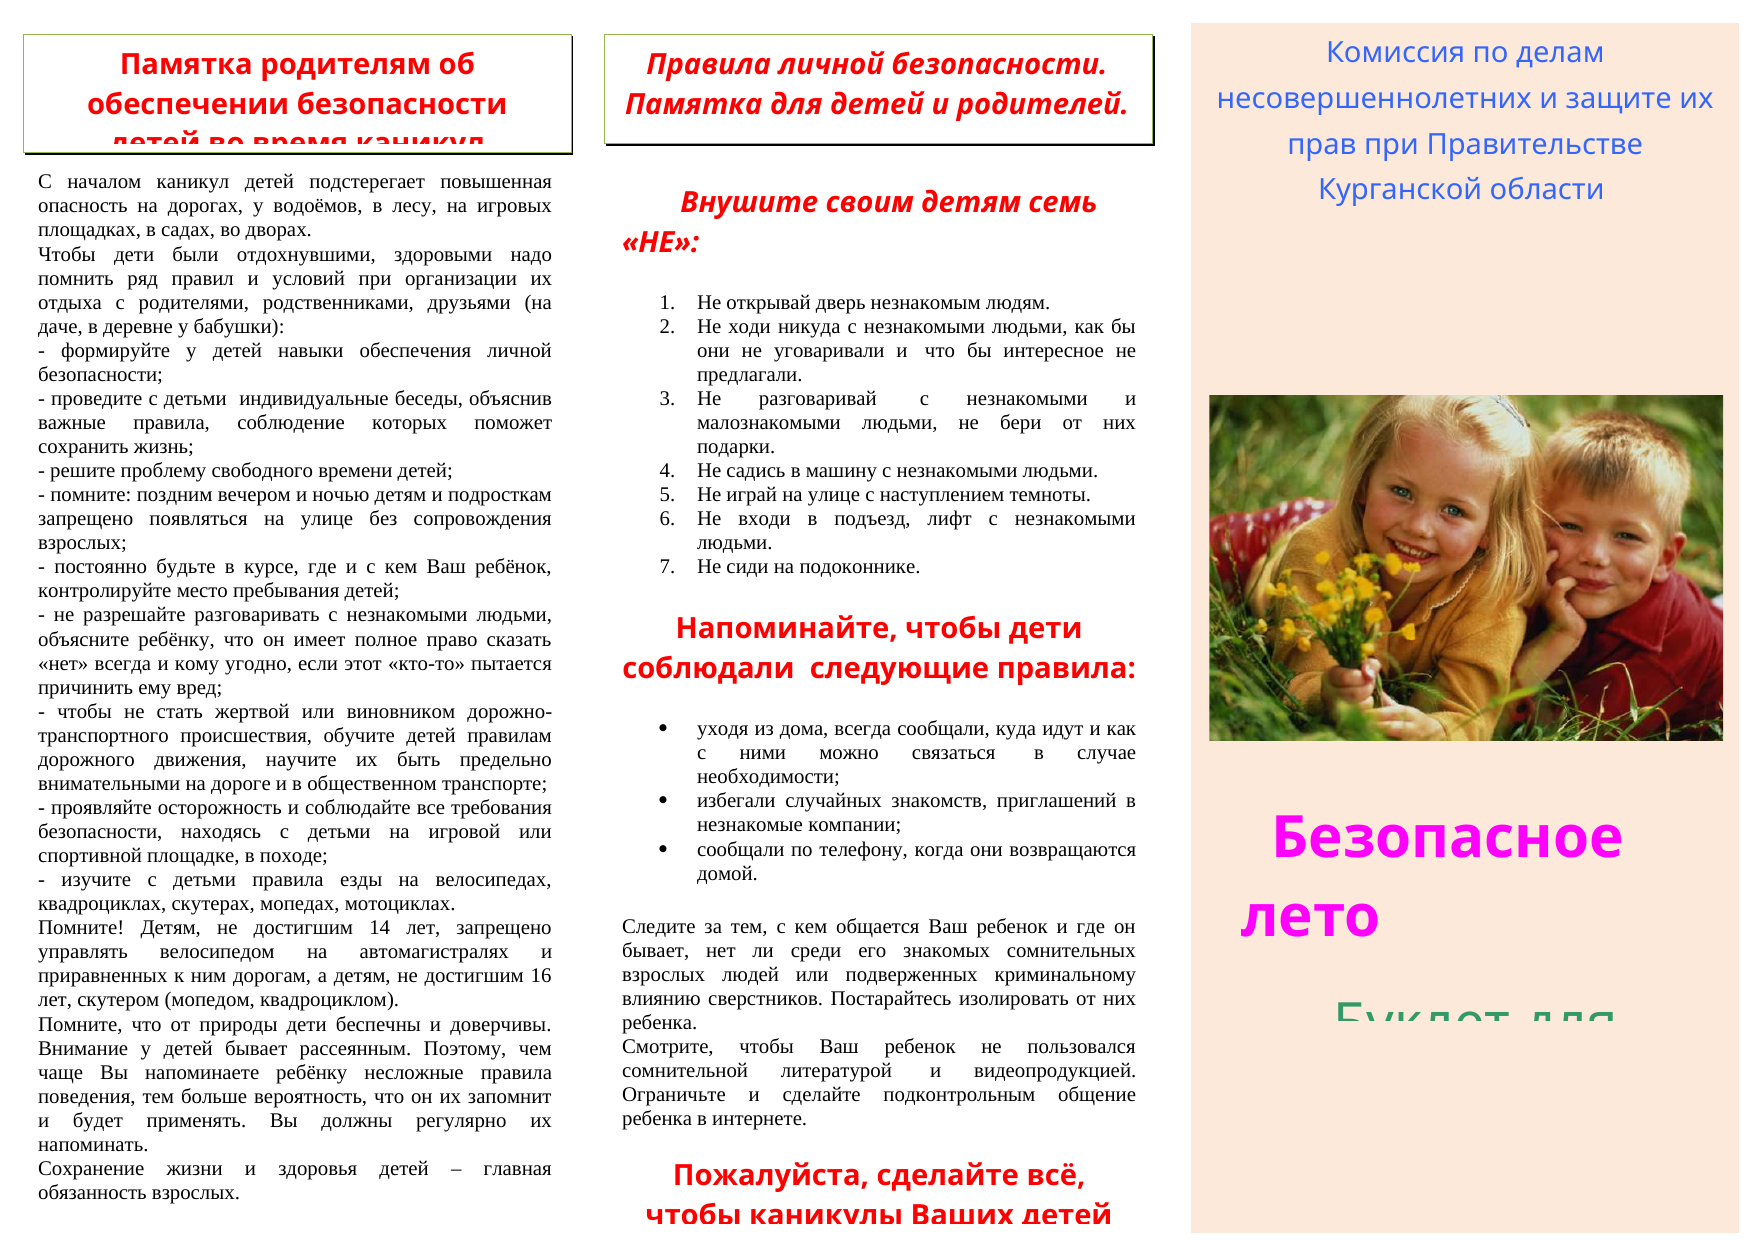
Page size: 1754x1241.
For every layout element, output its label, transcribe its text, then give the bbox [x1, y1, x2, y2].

text Следите за тем, с кем общается Ваш ребенок и где он бывает, нет ли среди его знакомых сомнительных взрослых людей или подверженных криминальному влиянию сверстников. Постарайтесь изолировать от них ребенка. [622, 914, 1136, 1034]
subtitle Безопасное лето [1241, 795, 1695, 954]
list уходя из дома, всегда сообщали, куда идут и как с ними можно связаться в случае необходимости; [659, 716, 1136, 788]
list Не открывай дверь незнакомым людям. [659, 290, 1136, 314]
text Смотрите, чтобы Ваш ребенок не пользовался сомнительной литературой и видеопродукцией. Ограничьте и сделайте подконтрольным общение ребенка в интернете. [622, 1034, 1136, 1130]
text Пожалуйста, сделайте всё, чтобы каникулы Ваших детей прошли благополучно и отдых не был омрачён. [622, 1154, 1136, 1224]
list Не играй на улице с наступлением темноты. [659, 482, 1136, 506]
text Памятка родителям об обеспечении безопасности детей во время каникул [39, 43, 555, 144]
text - решите проблему свободного времени детей; [38, 458, 552, 482]
list избегали случайных знакомств, приглашений в незнакомые компании; [659, 788, 1136, 836]
text - постоянно будьте в курсе, где и с кем Ваш ребёнок, контролируйте место пребывания детей; [38, 554, 552, 602]
text Напоминайте, чтобы дети соблюдали следующие правила: [622, 608, 1136, 687]
text - не разрешайте разговаривать с незнакомыми людьми, объясните ребёнку, что он имеет полное право сказать «нет» всегда и кому угодно, если этот «кто-то» пытается причинить ему вред; [38, 602, 552, 699]
text Чтобы дети были отдохнувшими, здоровыми надо помнить ряд правил и условий при организации их отдыха с родителями, родственниками, друзьями (на даче, в деревне у бабушки): [38, 241, 552, 338]
text Правила личной безопасности. Памятка для детей и родителей. [621, 43, 1136, 123]
text Комиссия по делам несовершеннолетних и защите их прав при Правительстве Курганской области [1208, 32, 1722, 208]
text Помните! Детям, не достигшим 14 лет, запрещено управлять велосипедом на автомагистралях и приравненных к ним дорогам, а детям, не достигшим 16 лет, скутером (мопедом, квадроциклом). [38, 915, 552, 1011]
list Не разговаривай с незнакомыми и малознакомыми людьми, не бери от них подарки. [659, 386, 1136, 458]
picture [1209, 395, 1724, 741]
text Внушите своим детям семь «НЕ»: [622, 181, 1136, 261]
text Буклет для детей и родителей [1241, 983, 1695, 1021]
text - проведите с детьми индивидуальные беседы, объяснив важные правила, соблюдение которых поможет сохранить жизнь; [38, 386, 552, 458]
text - изучите с детьми правила езды на велосипедах, квадроциклах, скутерах, мопедах, мотоциклах. [38, 867, 552, 915]
text С началом каникул детей подстерегает повышенная опасность на дорогах, у водоёмов, в лесу, на игровых площадках, в садах, во дворах. [38, 169, 552, 241]
list Не садись в машину с незнакомыми людьми. [659, 458, 1136, 482]
text - формируйте у детей навыки обеспечения личной безопасности; [38, 338, 552, 386]
text - чтобы не стать жертвой или виновником дорожно-транспортного происшествия, обучите детей правилам дорожного движения, научите их быть предельно внимательными на дороге и в общественном транспорте; [38, 699, 552, 795]
list Не сиди на подоконнике. [659, 554, 1136, 578]
text - проявляйте осторожность и соблюдайте все требования безопасности, находясь с детьми на игровой или спортивной площадке, в походе; [38, 795, 552, 867]
text Помните, что от природы дети беспечны и доверчивы. Внимание у детей бывает рассеянным. Поэтому, чем чаще Вы напоминаете ребёнку несложные правила поведения, тем больше вероятность, что он их запомнит и будет применять. Вы должны регулярно их напоминать. [38, 1011, 552, 1156]
list сообщали по телефону, когда они возвращаются домой. [659, 836, 1136, 884]
list Не ходи никуда с незнакомыми людьми, как бы они не уговаривали и что бы интересное не предлагали. [659, 314, 1136, 386]
text Сохранение жизни и здоровья детей – главная обязанность взрослых. [38, 1156, 552, 1204]
text - помните: поздним вечером и ночью детям и подросткам запрещено появляться на улице без сопровождения взрослых; [38, 482, 552, 554]
list Не входи в подъезд, лифт с незнакомыми людьми. [659, 506, 1136, 554]
